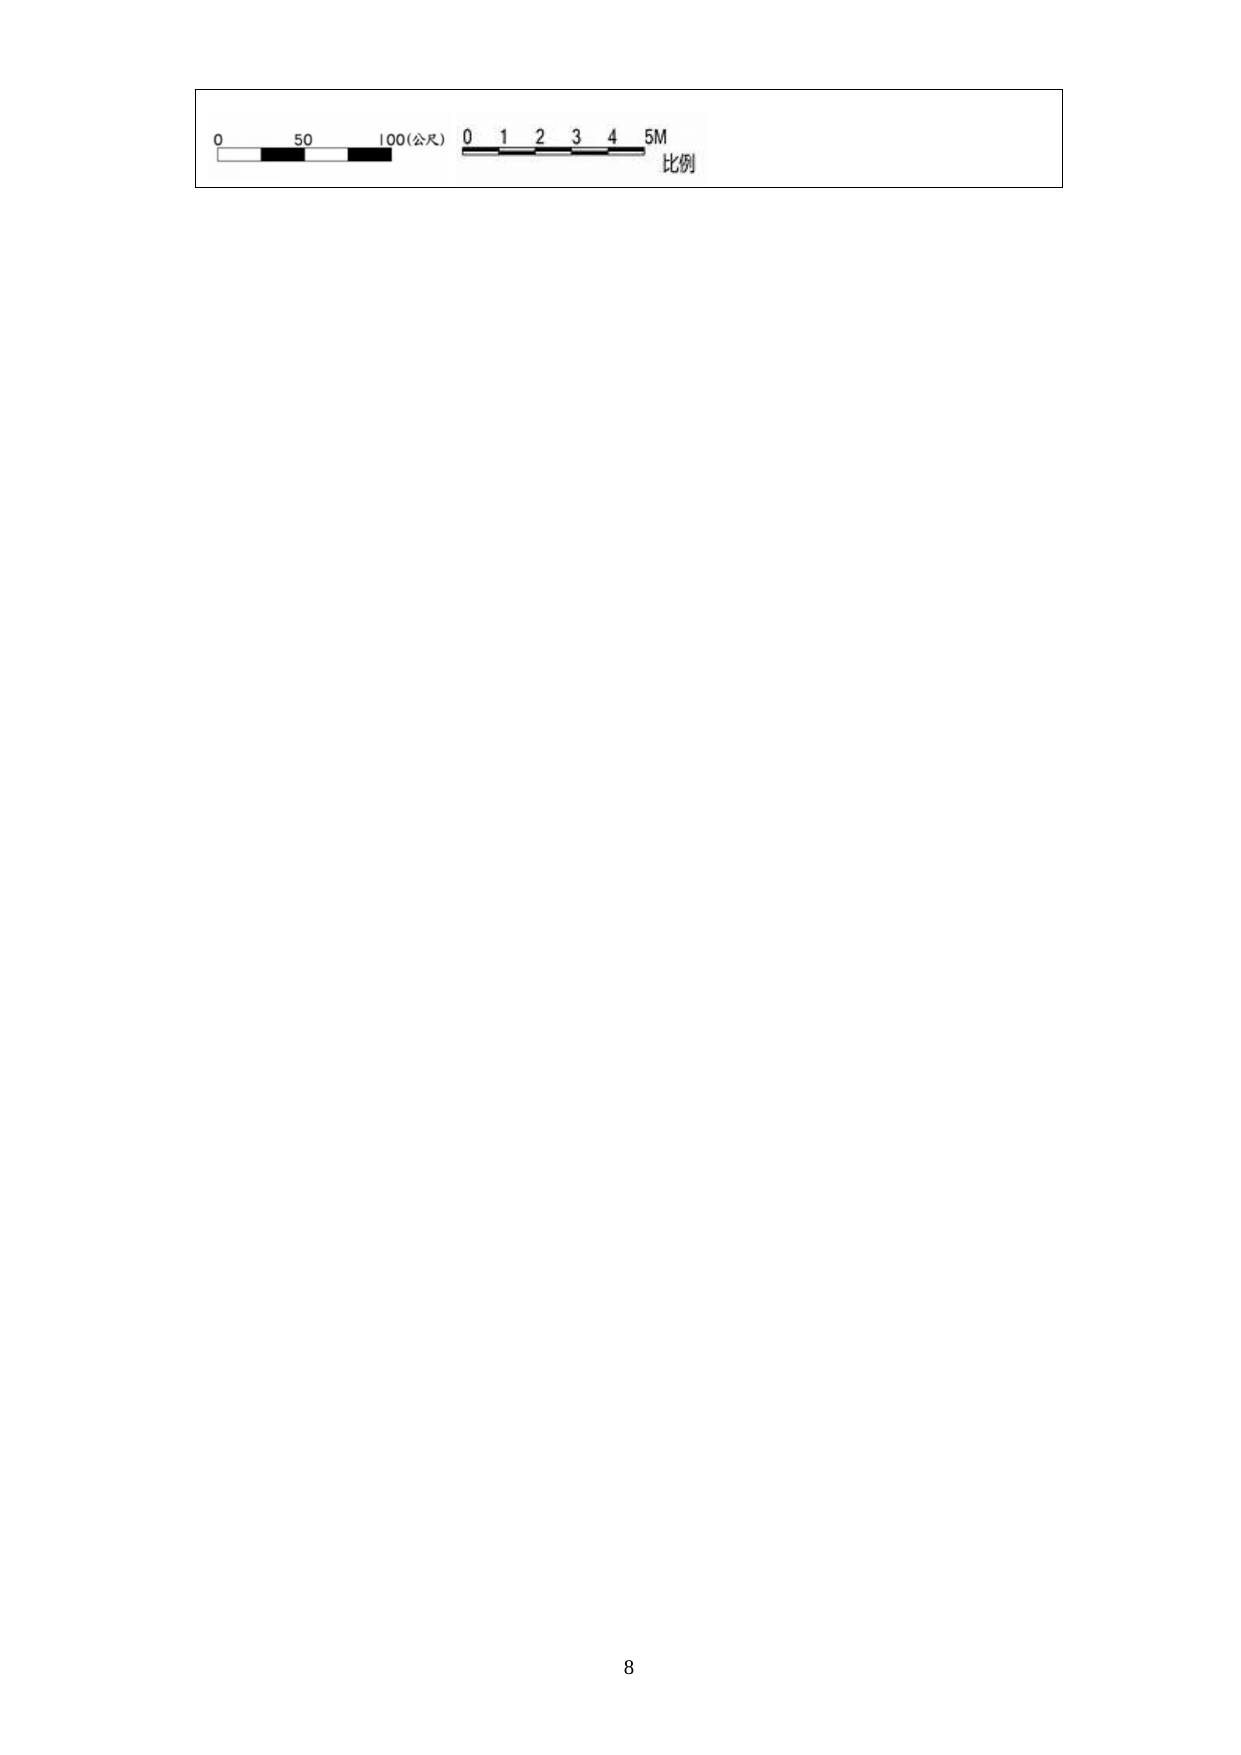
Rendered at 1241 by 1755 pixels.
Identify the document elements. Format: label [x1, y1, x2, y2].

table_header [196, 90, 1062, 187]
